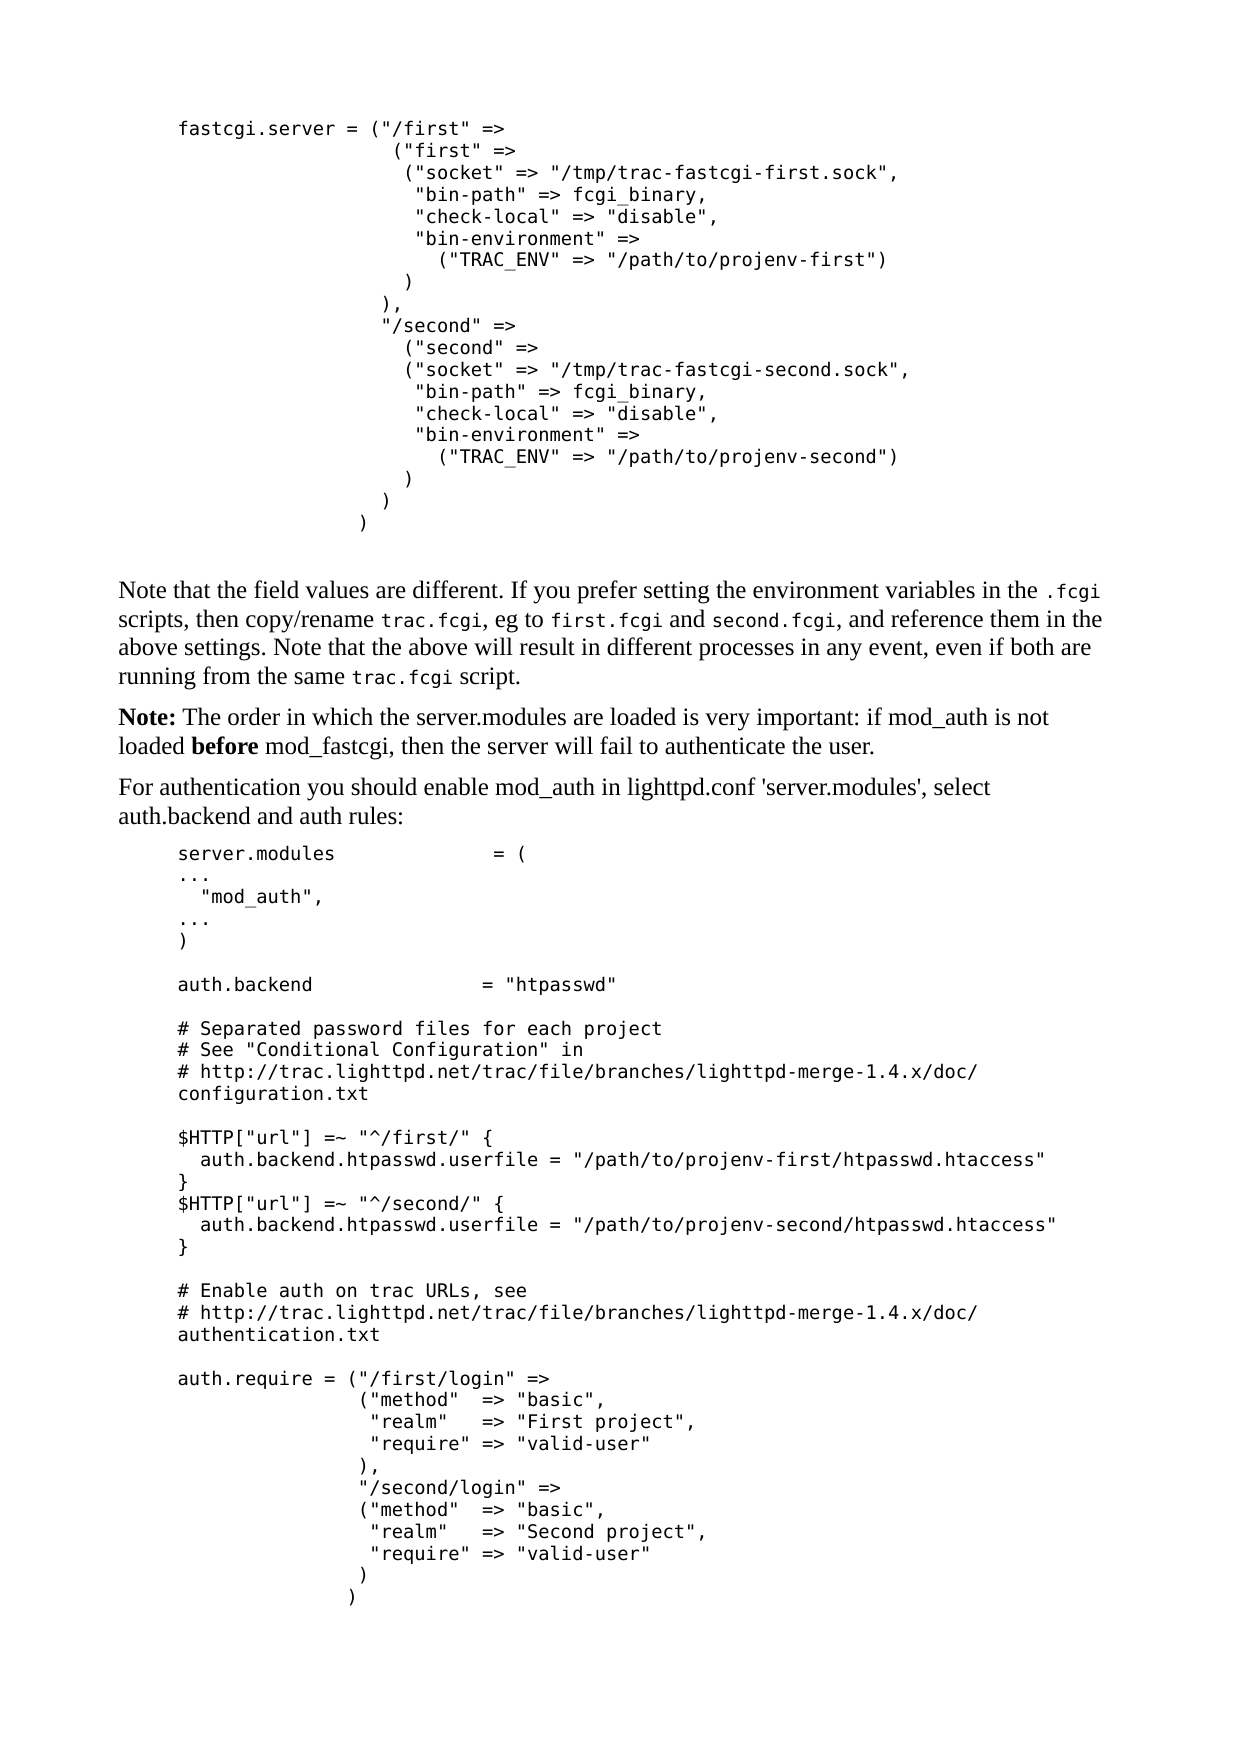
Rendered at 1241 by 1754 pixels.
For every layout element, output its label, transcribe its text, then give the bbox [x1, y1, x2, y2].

text For authentication you should enable mod_auth in lighttpd.conf 'server.modules', select auth.backend and auth rules: [118, 772, 1122, 830]
text Note: The order in which the server.modules are loaded is very important: if mod_auth is not loaded before mod_fastcgi, then the server will fail to authenticate the user. [118, 702, 1122, 760]
text fastcgi.server = ("/first" => ("first" => ("socket" => "/tmp/trac-fastcgi-first.sock", "bin-path" => fcgi_binary, "check-local" => "disable", "bin-environment" => ("TRAC_ENV" => "/path/to/projenv-first") ) ), "/second" => ("second" => ("socket" => "/tmp/trac-fastcgi-second.sock", "bin-path" => fcgi_binary, "check-local" => "disable", "bin-environment" => ("TRAC_ENV" => "/path/to/projenv-second") ) ) ) [177, 118, 1063, 534]
text Note that the field values are different. If you prefer setting the environment variables in the .fcgi scripts, then copy/rename trac.fcgi, eg to first.fcgi and second.fcgi, and reference them in the above settings. Note that the above will result in different processes in any event, even if both are running from the same trac.fcgi script. [118, 575, 1122, 690]
text server.modules = ( ... "mod_auth", ... ) auth.backend = "htpasswd" # Separated password files for each project # See "Conditional Configuration" in # http://trac.lighttpd.net/trac/file/branches/lighttpd-merge-1.4.x/doc/configuration.txt $HTTP["url"] =~ "^/first/" { auth.backend.htpasswd.userfile = "/path/to/projenv-first/htpasswd.htaccess" } $HTTP["url"] =~ "^/second/" { auth.backend.htpasswd.userfile = "/path/to/projenv-second/htpasswd.htaccess" } # Enable auth on trac URLs, see # http://trac.lighttpd.net/trac/file/branches/lighttpd-merge-1.4.x/doc/authentication.txt auth.require = ("/first/login" => ("method" => "basic", "realm" => "First project", "require" => "valid-user" ), "/second/login" => ("method" => "basic", "realm" => "Second project", "require" => "valid-user" ) ) [177, 842, 1063, 1630]
